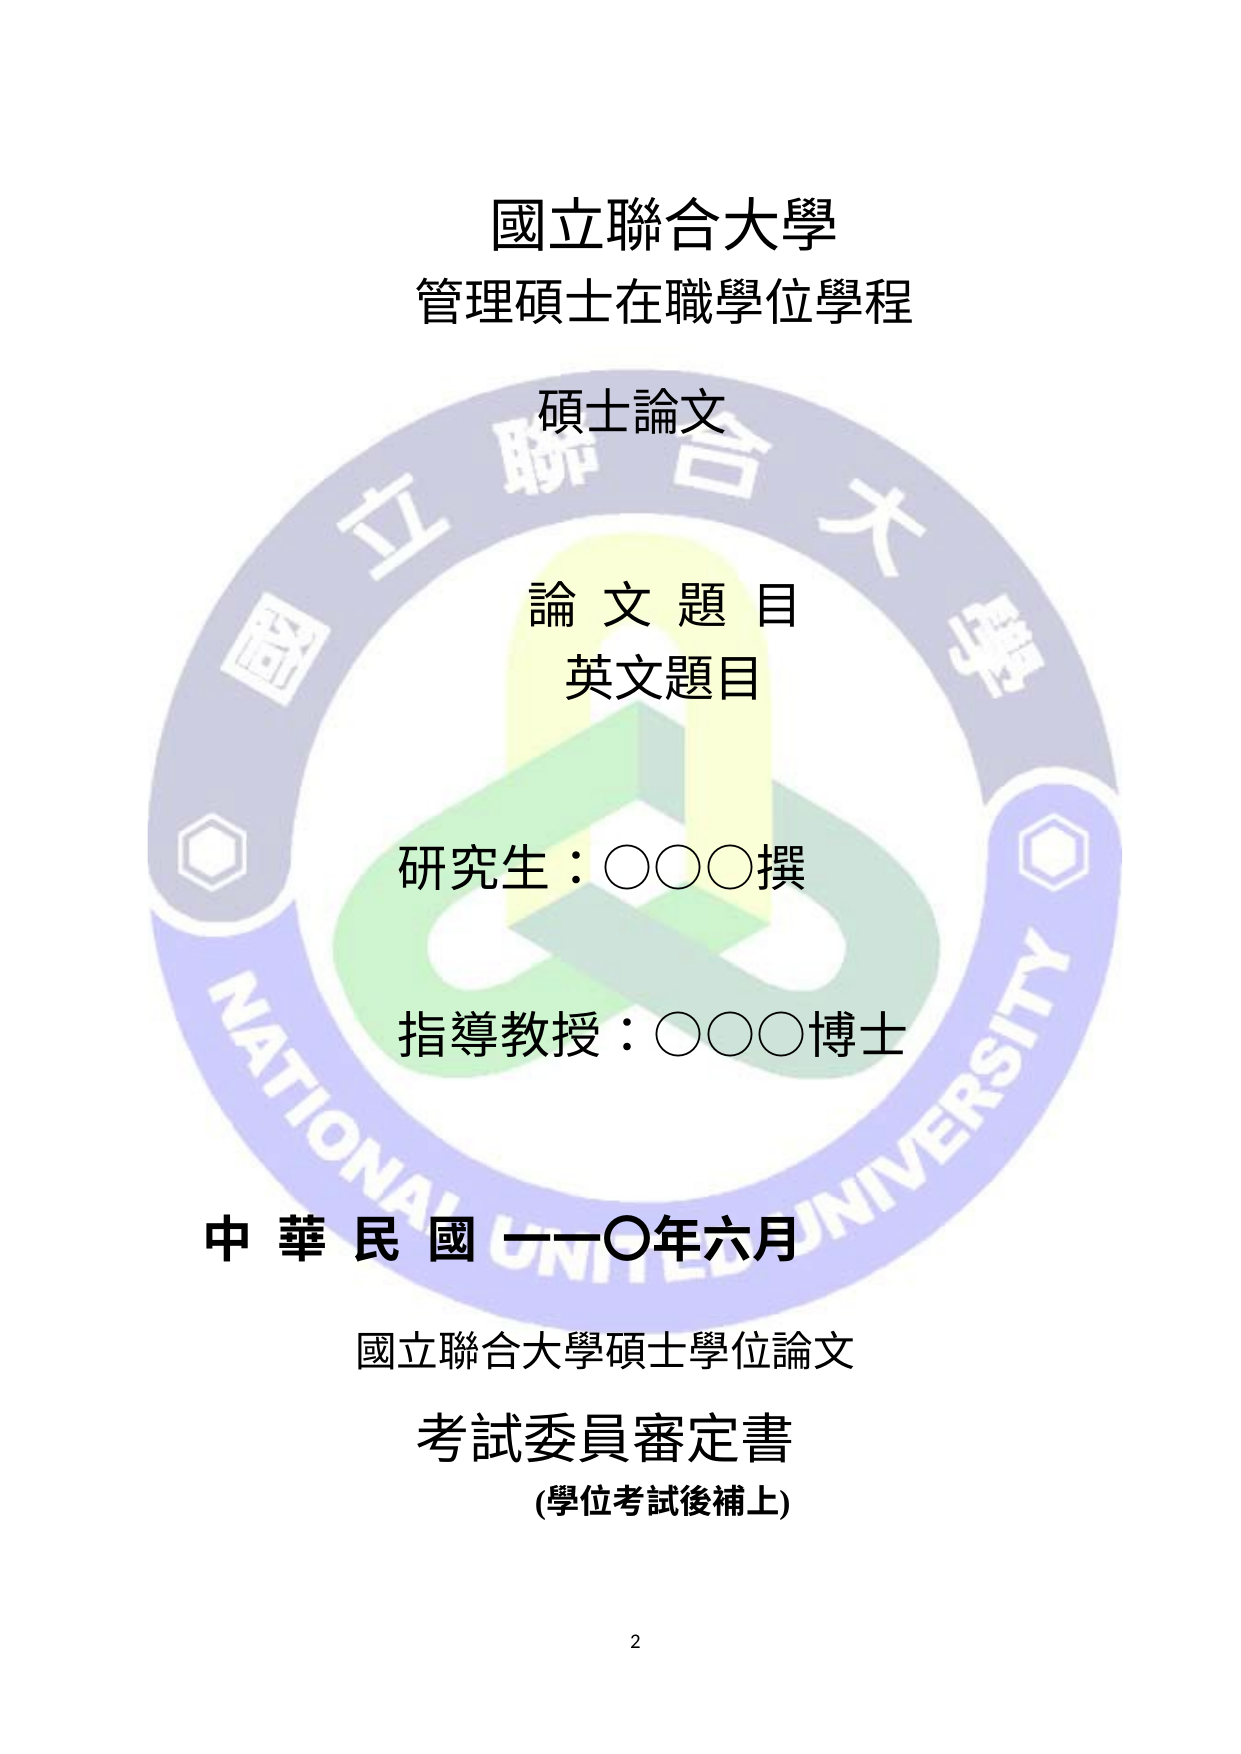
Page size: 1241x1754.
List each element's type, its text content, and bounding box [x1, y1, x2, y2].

text 國立聯合大學 [206, 178, 1122, 263]
text 考試委員審定書 [265, 1396, 945, 1474]
text 國立聯合大學碩士學位論文 [265, 1377, 945, 1381]
subtitle (學位考試後補上) [203, 1474, 1122, 1523]
text 管理碩士在職學位學程 [206, 263, 1122, 335]
